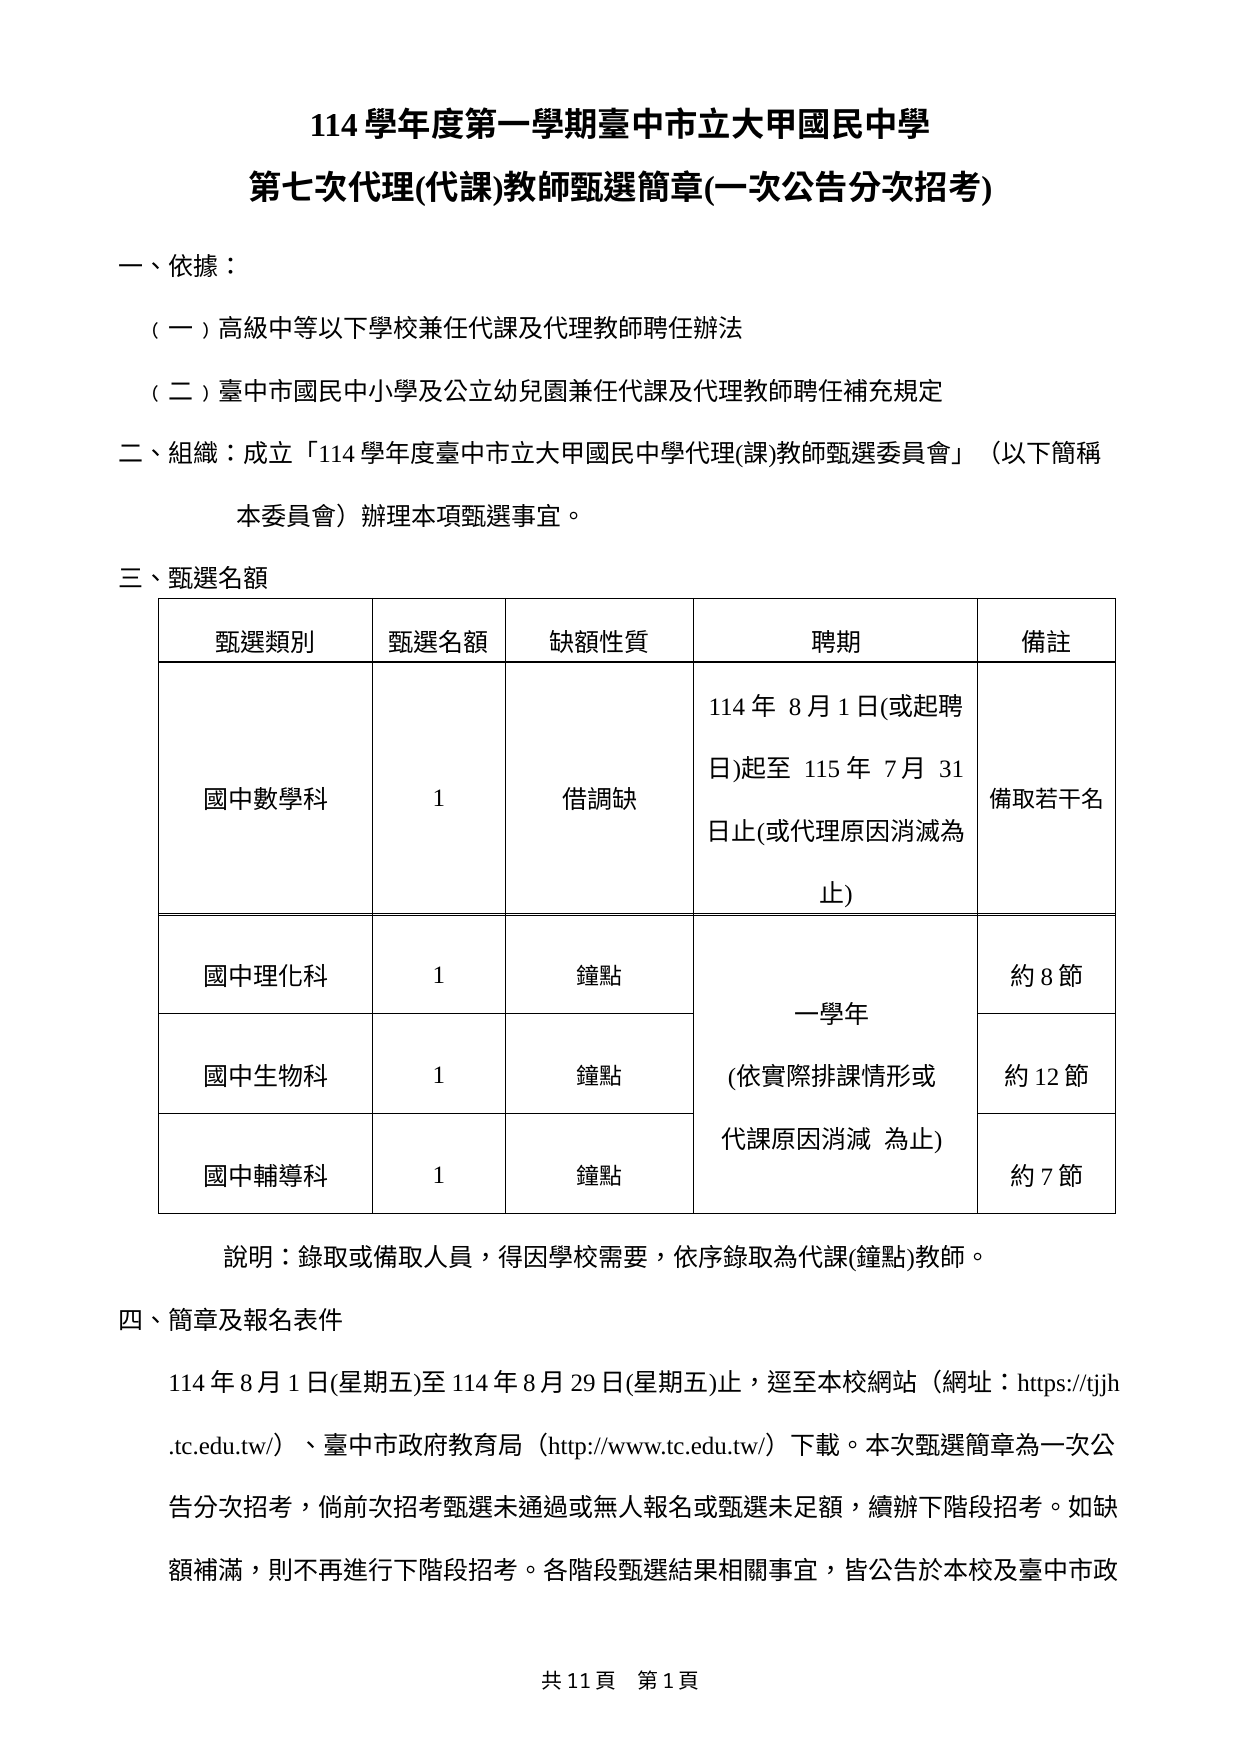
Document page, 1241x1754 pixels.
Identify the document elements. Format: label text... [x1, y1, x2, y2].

text 四、簡章及報名表件 114年8月1日(星期五)至114年8月29日(星期五)止，逕至本校網站（網址：https://tjjh.tc.edu.tw/）、臺中市政府教育局（http://www.tc.edu.tw/）下載。本次甄選簡章為一次公告分次招考，倘前次招考甄選未通過或無人報名或甄選未足額，續辦下階段招考。如缺額補滿，則不再進行下階段招考。各階段甄選結果相關事宜，皆公告於本校及臺中市政 [118, 1277, 1122, 1589]
table_header 甄選類別 [159, 599, 372, 661]
table_cell 約8節 [978, 916, 1115, 1013]
table_cell 約12節 [978, 1014, 1115, 1113]
table_cell 1 [373, 663, 505, 912]
table_cell 鐘點 [506, 1014, 693, 1113]
table_cell 鐘點 [506, 1114, 693, 1213]
table_header 聘期 [694, 599, 977, 661]
text 二、組織：成立「114學年度臺中市立大甲國民中學代理(課)教師甄選委員會」（以下簡稱本委員會）辦理本項甄選事宜。 [118, 410, 1122, 535]
text 三、甄選名額 [118, 535, 1122, 598]
text 一、依據： [118, 223, 1122, 285]
text 114學年度第一學期臺中市立大甲國民中學 [118, 81, 1122, 143]
table_cell 借調缺 [506, 663, 693, 912]
table_cell 1 [373, 916, 505, 1013]
table_cell 國中生物科 [159, 1014, 372, 1113]
table_cell 國中輔導科 [159, 1114, 372, 1213]
table_cell 一學年 (依實際排課情形或 代課原因消減 為止) [694, 916, 977, 1213]
table_cell 約7節 [978, 1114, 1115, 1213]
table_header 甄選名額 [373, 599, 505, 661]
text ﹙二﹚臺中市國民中小學及公立幼兒園兼任代課及代理教師聘任補充規定 [143, 348, 1122, 410]
table_cell 國中理化科 [159, 916, 372, 1013]
table_cell 國中數學科 [159, 663, 372, 912]
table_cell 鐘點 [506, 916, 693, 1013]
text 第七次代理(代課)教師甄選簡章(一次公告分次招考) [118, 143, 1122, 206]
table_header 缺額性質 [506, 599, 693, 661]
table_header 備註 [978, 599, 1115, 661]
table_cell 1 [373, 1114, 505, 1213]
table_cell 114 年 8 月1日(或起聘日)起至 115 年 7月 31 日止(或代理原因消滅為止) [694, 663, 977, 912]
text ﹙一﹚高級中等以下學校兼任代課及代理教師聘任辦法 [143, 285, 1122, 348]
text 說明：錄取或備取人員，得因學校需要，依序錄取為代課(鐘點)教師。 [118, 1214, 1122, 1277]
table_cell 1 [373, 1014, 505, 1113]
table_cell 備取若干名 [978, 663, 1115, 912]
